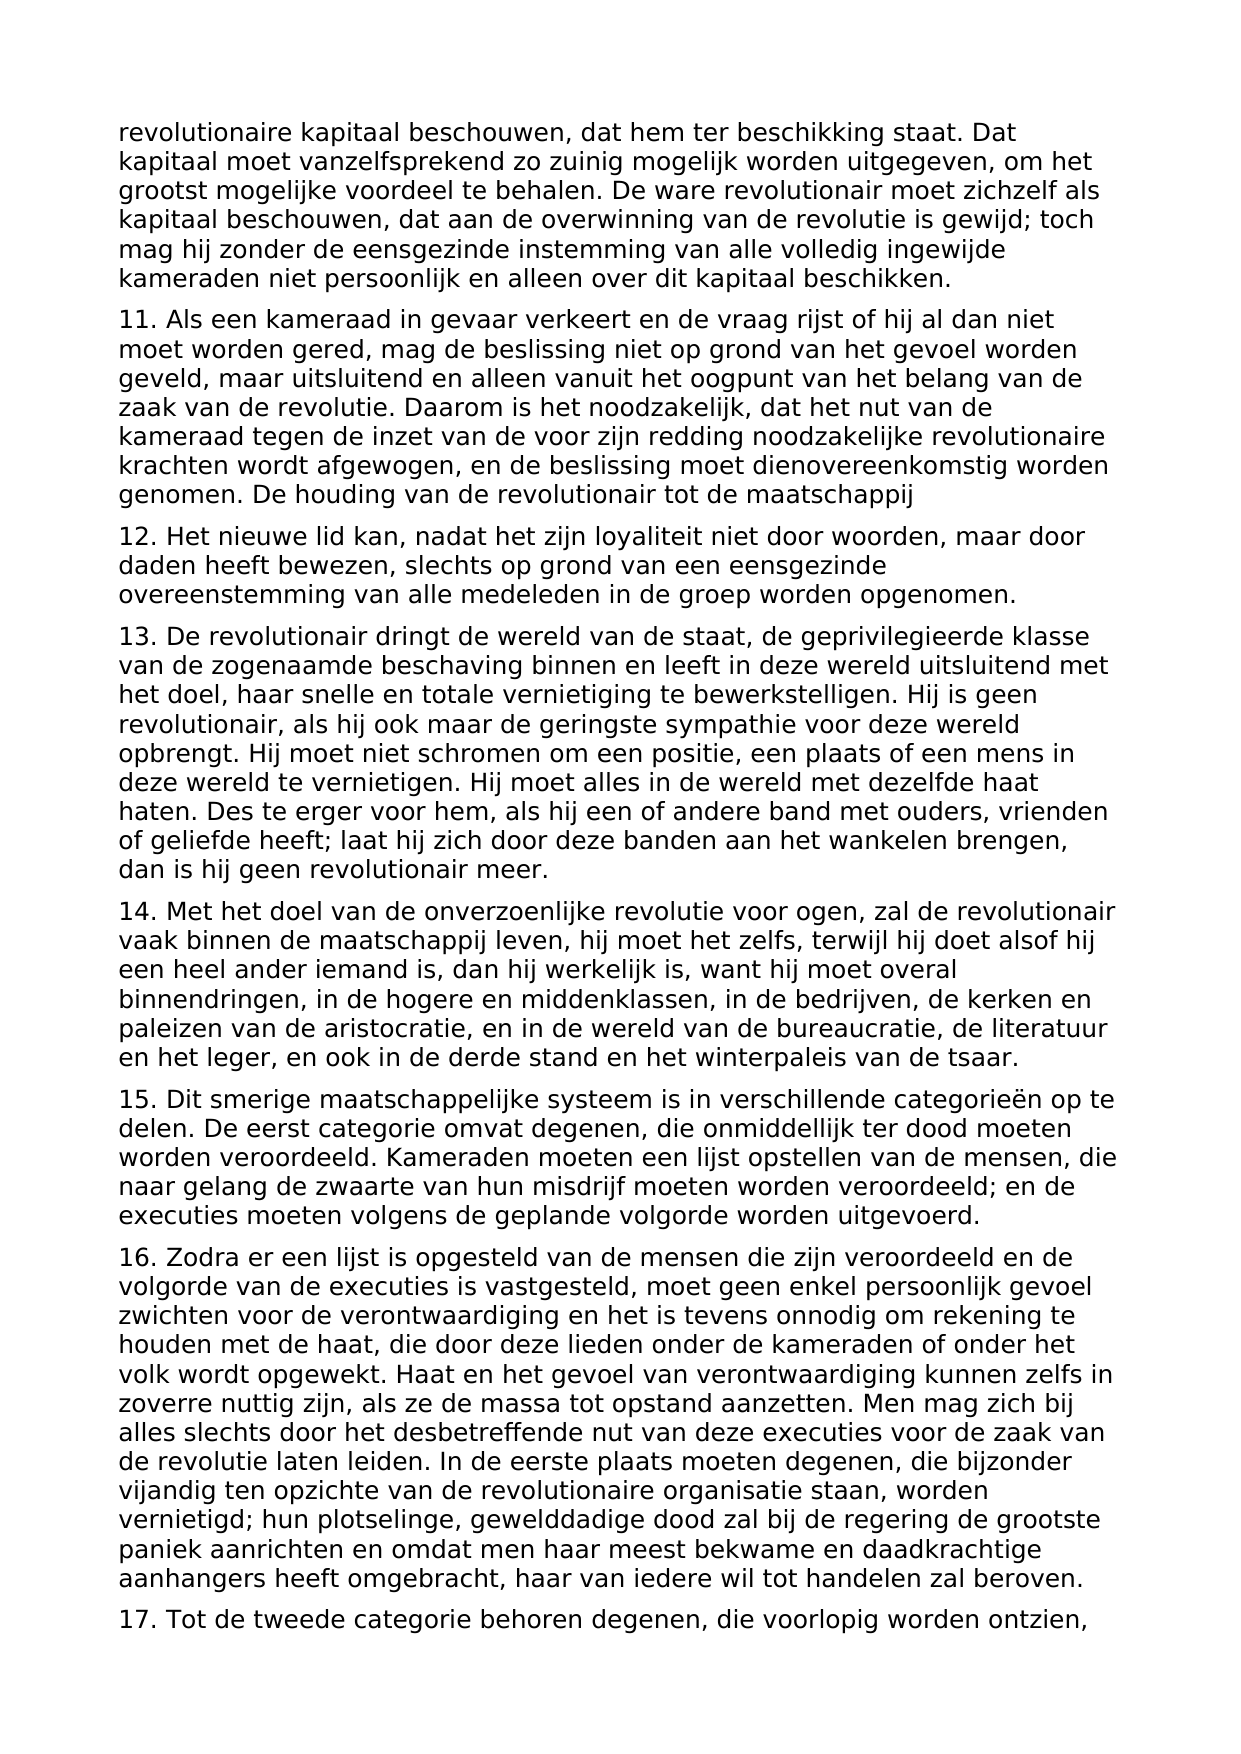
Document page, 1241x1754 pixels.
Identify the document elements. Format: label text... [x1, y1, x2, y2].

text revolutionaire kapitaal beschouwen, dat hem ter beschikking staat. Dat kapitaal moet vanzelfsprekend zo zuinig mogelijk worden uitgegeven, om het grootst mogelijke voordeel te behalen. De ware revolutionair moet zichzelf als kapitaal beschouwen, dat aan de overwinning van de revolutie is gewijd; toch mag hij zonder de eensgezinde instemming van alle volledig ingewijde kameraden niet persoonlijk en alleen over dit kapitaal beschikken. [118, 118, 1122, 293]
text 12. Het nieuwe lid kan, nadat het zijn loyaliteit niet door woorden, maar door daden heeft bewezen, slechts op grond van een eensgezinde overeenstemming van alle medeleden in de groep worden opgenomen. [118, 522, 1122, 610]
text 16. Zodra er een lijst is opgesteld van de mensen die zijn veroordeeld en de volgorde van de executies is vastgesteld, moet geen enkel persoonlijk gevoel zwichten voor de verontwaardiging en het is tevens onnodig om rekening te houden met de haat, die door deze lieden onder de kameraden of onder het volk wordt opgewekt. Haat en het gevoel van verontwaardiging kunnen zelfs in zoverre nuttig zijn, als ze de massa tot opstand aanzetten. Men mag zich bij alles slechts door het desbetreffende nut van deze executies voor de zaak van de revolutie laten leiden. In de eerste plaats moeten degenen, die bijzonder vijandig ten opzichte van de revolutionaire organisatie staan, worden vernietigd; hun plotselinge, gewelddadige dood zal bij de regering de grootste paniek aanrichten en omdat men haar meest bekwame en daadkrachtige aanhangers heeft omgebracht, haar van iedere wil tot handelen zal beroven. [118, 1243, 1122, 1593]
text 11. Als een kameraad in gevaar verkeert en de vraag rijst of hij al dan niet moet worden gered, mag de beslissing niet op grond van het gevoel worden geveld, maar uitsluitend en alleen vanuit het oogpunt van het belang van de zaak van de revolutie. Daarom is het noodzakelijk, dat het nut van de kameraad tegen de inzet van de voor zijn redding noodzakelijke revolutionaire krachten wordt afgewogen, en de beslissing moet dienovereenkomstig worden genomen. De houding van de revolutionair tot de maatschappij [118, 306, 1122, 510]
text 15. Dit smerige maatschappelijke systeem is in verschillende categorieën op te delen. De eerst categorie omvat degenen, die onmiddellijk ter dood moeten worden veroordeeld. Kameraden moeten een lijst opstellen van de mensen, die naar gelang de zwaarte van hun misdrijf moeten worden veroordeeld; en de executies moeten volgens de geplande volgorde worden uitgevoerd. [118, 1085, 1122, 1231]
text 17. Tot de tweede categorie behoren degenen, die voorlopig worden ontzien, [118, 1606, 1122, 1635]
text 13. De revolutionair dringt de wereld van de staat, de geprivilegieerde klasse van de zogenaamde beschaving binnen en leeft in deze wereld uitsluitend met het doel, haar snelle en totale vernietiging te bewerkstelligen. Hij is geen revolutionair, als hij ook maar de geringste sympathie voor deze wereld opbrengt. Hij moet niet schromen om een positie, een plaats of een mens in deze wereld te vernietigen. Hij moet alles in de wereld met dezelfde haat haten. Des te erger voor hem, als hij een of andere band met ouders, vrienden of geliefde heeft; laat hij zich door deze banden aan het wankelen brengen, dan is hij geen revolutionair meer. [118, 622, 1122, 885]
text 14. Met het doel van de onverzoenlijke revolutie voor ogen, zal de revolutionair vaak binnen de maatschappij leven, hij moet het zelfs, terwijl hij doet alsof hij een heel ander iemand is, dan hij werkelijk is, want hij moet overal binnendringen, in de hogere en middenklassen, in de bedrijven, de kerken en paleizen van de aristocratie, en in de wereld van de bureaucratie, de literatuur en het leger, en ook in de derde stand en het winterpaleis van de tsaar. [118, 897, 1122, 1072]
